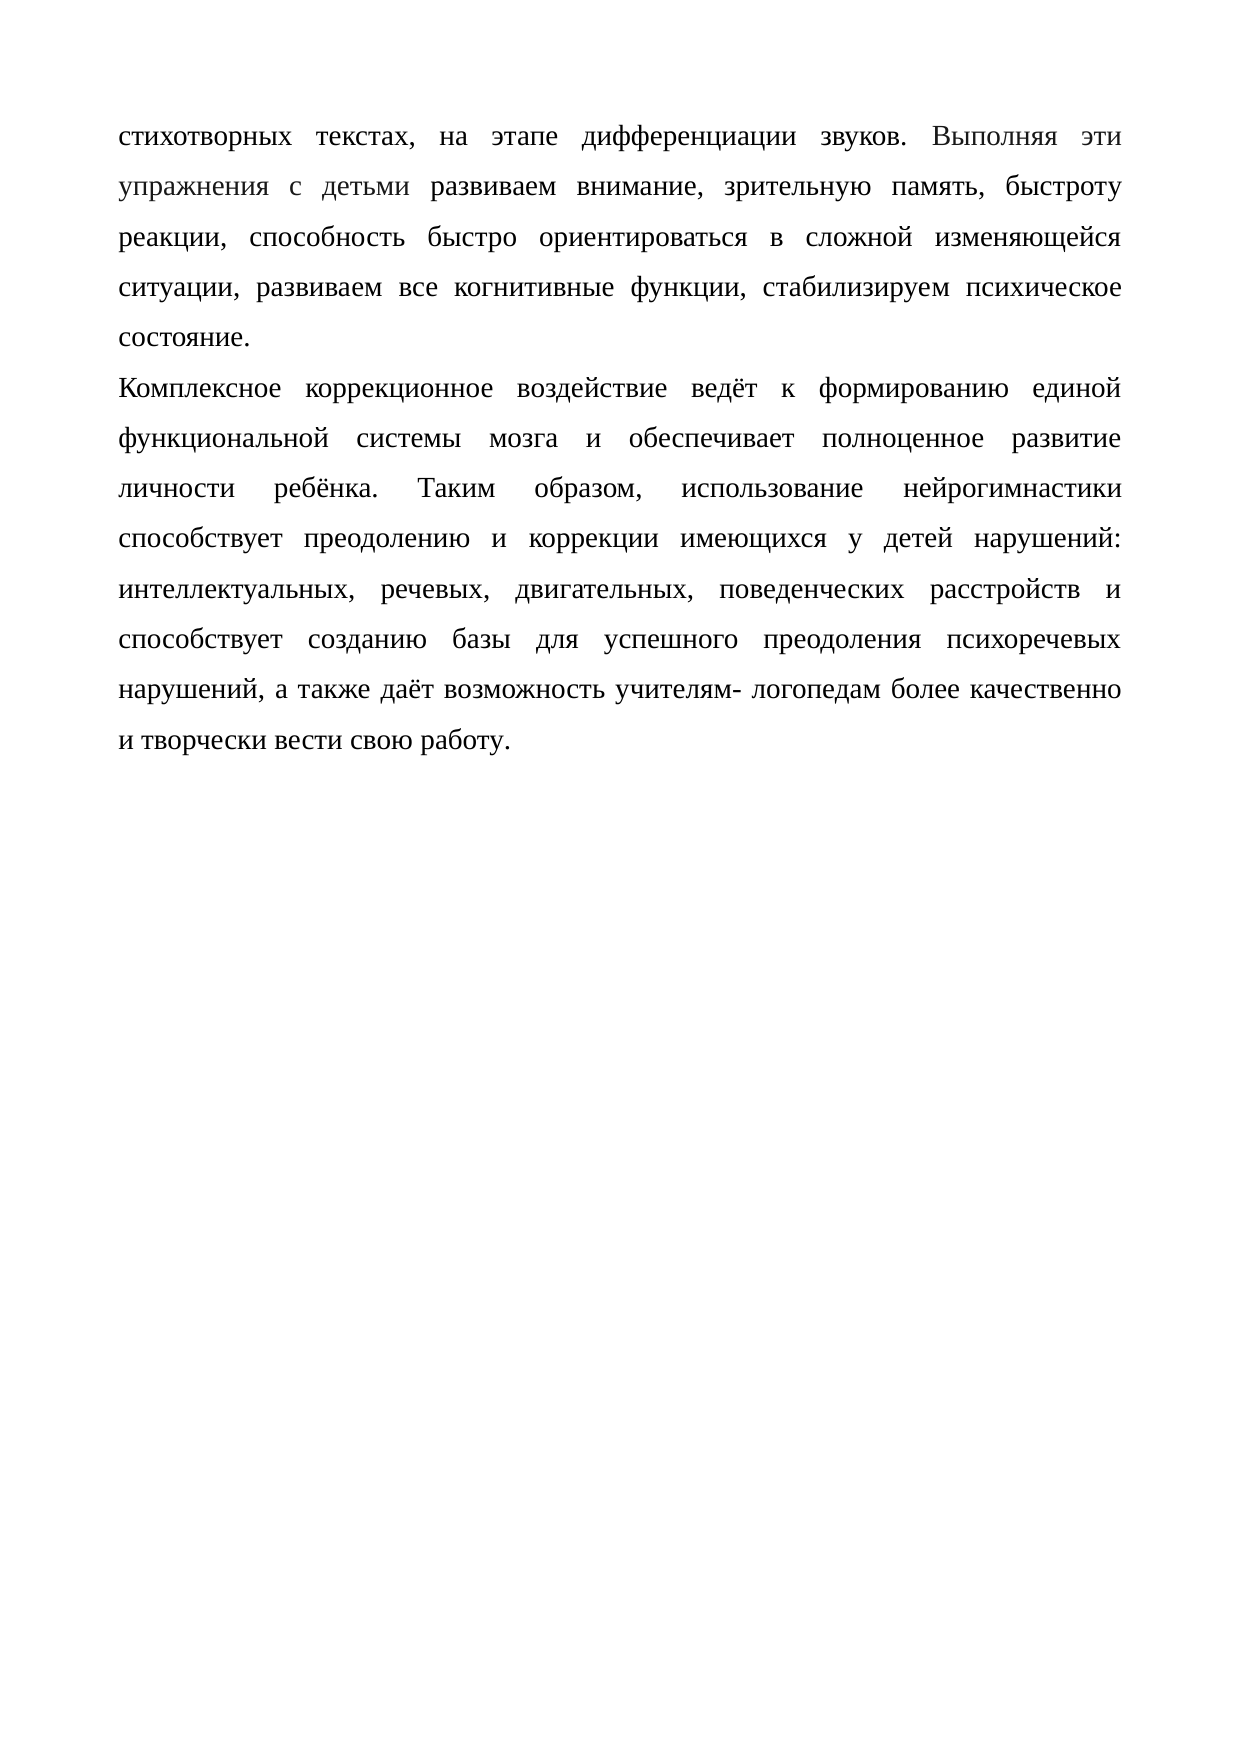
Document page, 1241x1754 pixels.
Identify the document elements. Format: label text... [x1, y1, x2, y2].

text стихотворных текстах, на этапе дифференциации звуков. Выполняя эти упражнения с детьми развиваем внимание, зрительную память, быстроту реакции, способность быстро ориентироваться в сложной изменяющейся ситуации, развиваем все когнитивные функции, стабилизируем психическое состояние. [118, 118, 1122, 353]
text Комплексное коррекционное воздействие ведёт к формированию единой функциональной системы мозга и обеспечивает полноценное развитие личности ребёнка. Таким образом, использование нейрогимнастики способствует преодолению и коррекции имеющихся у детей нарушений: интеллектуальных, речевых, двигательных, поведенческих расстройств и способствует созданию базы для успешного преодоления психоречевых нарушений, а также даёт возможность учителям- логопедам более качественно и творчески вести свою работу. [118, 370, 1122, 755]
